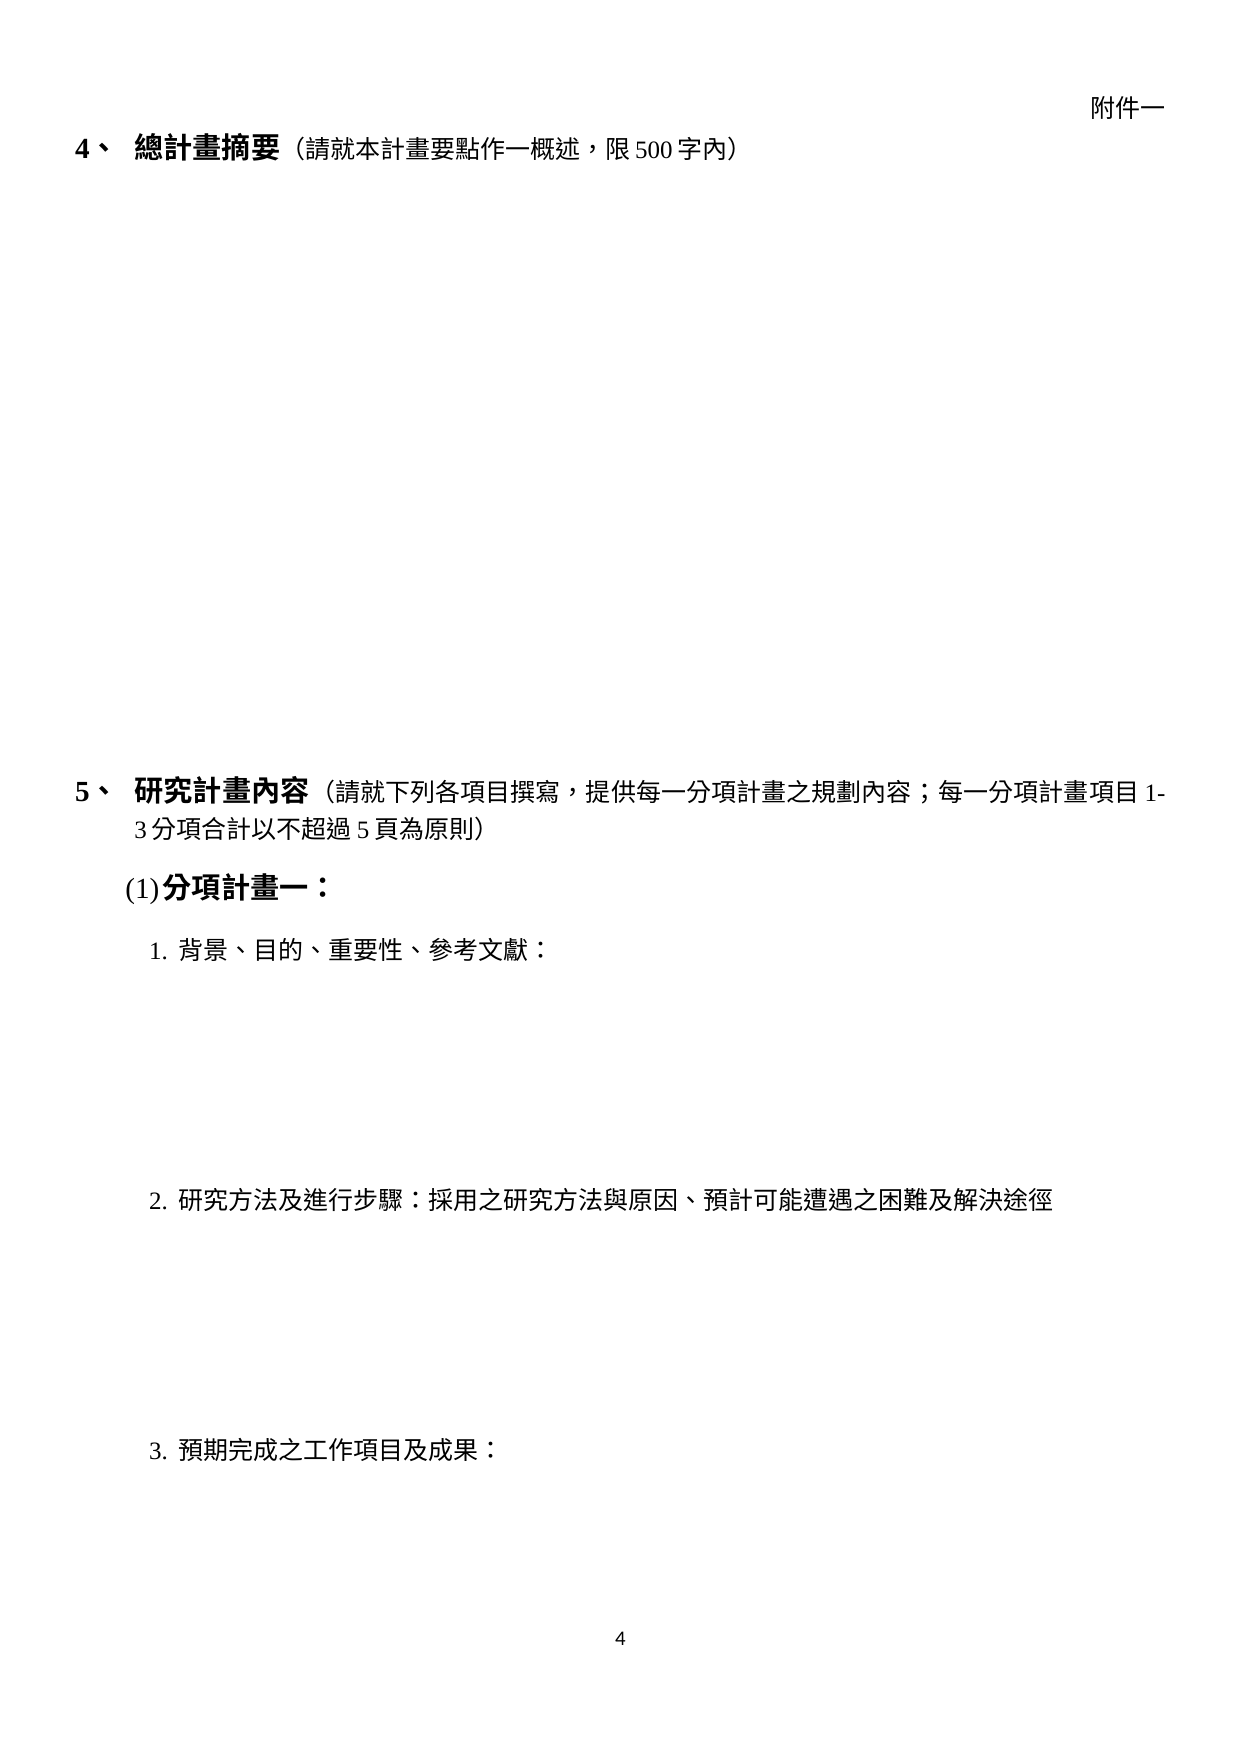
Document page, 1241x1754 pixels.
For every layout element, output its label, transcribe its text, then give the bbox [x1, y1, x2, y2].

list 研究方法及進行步驟：採用之研究方法與原因、預計可能遭遇之困難及解決途徑 [149, 1157, 1165, 1219]
list 背景、目的、重要性、參考文獻： [149, 907, 1165, 969]
list 分項計畫一： [125, 864, 1165, 907]
list 總計畫摘要（請就本計畫要點作一概述，限500字內） [75, 125, 1165, 167]
list 研究計畫內容（請就下列各項目撰寫，提供每一分項計畫之規劃內容；每一分項計畫項目1-3分項合計以不超過5頁為原則） [75, 767, 1165, 846]
list 預期完成之工作項目及成果： [149, 1407, 1165, 1469]
